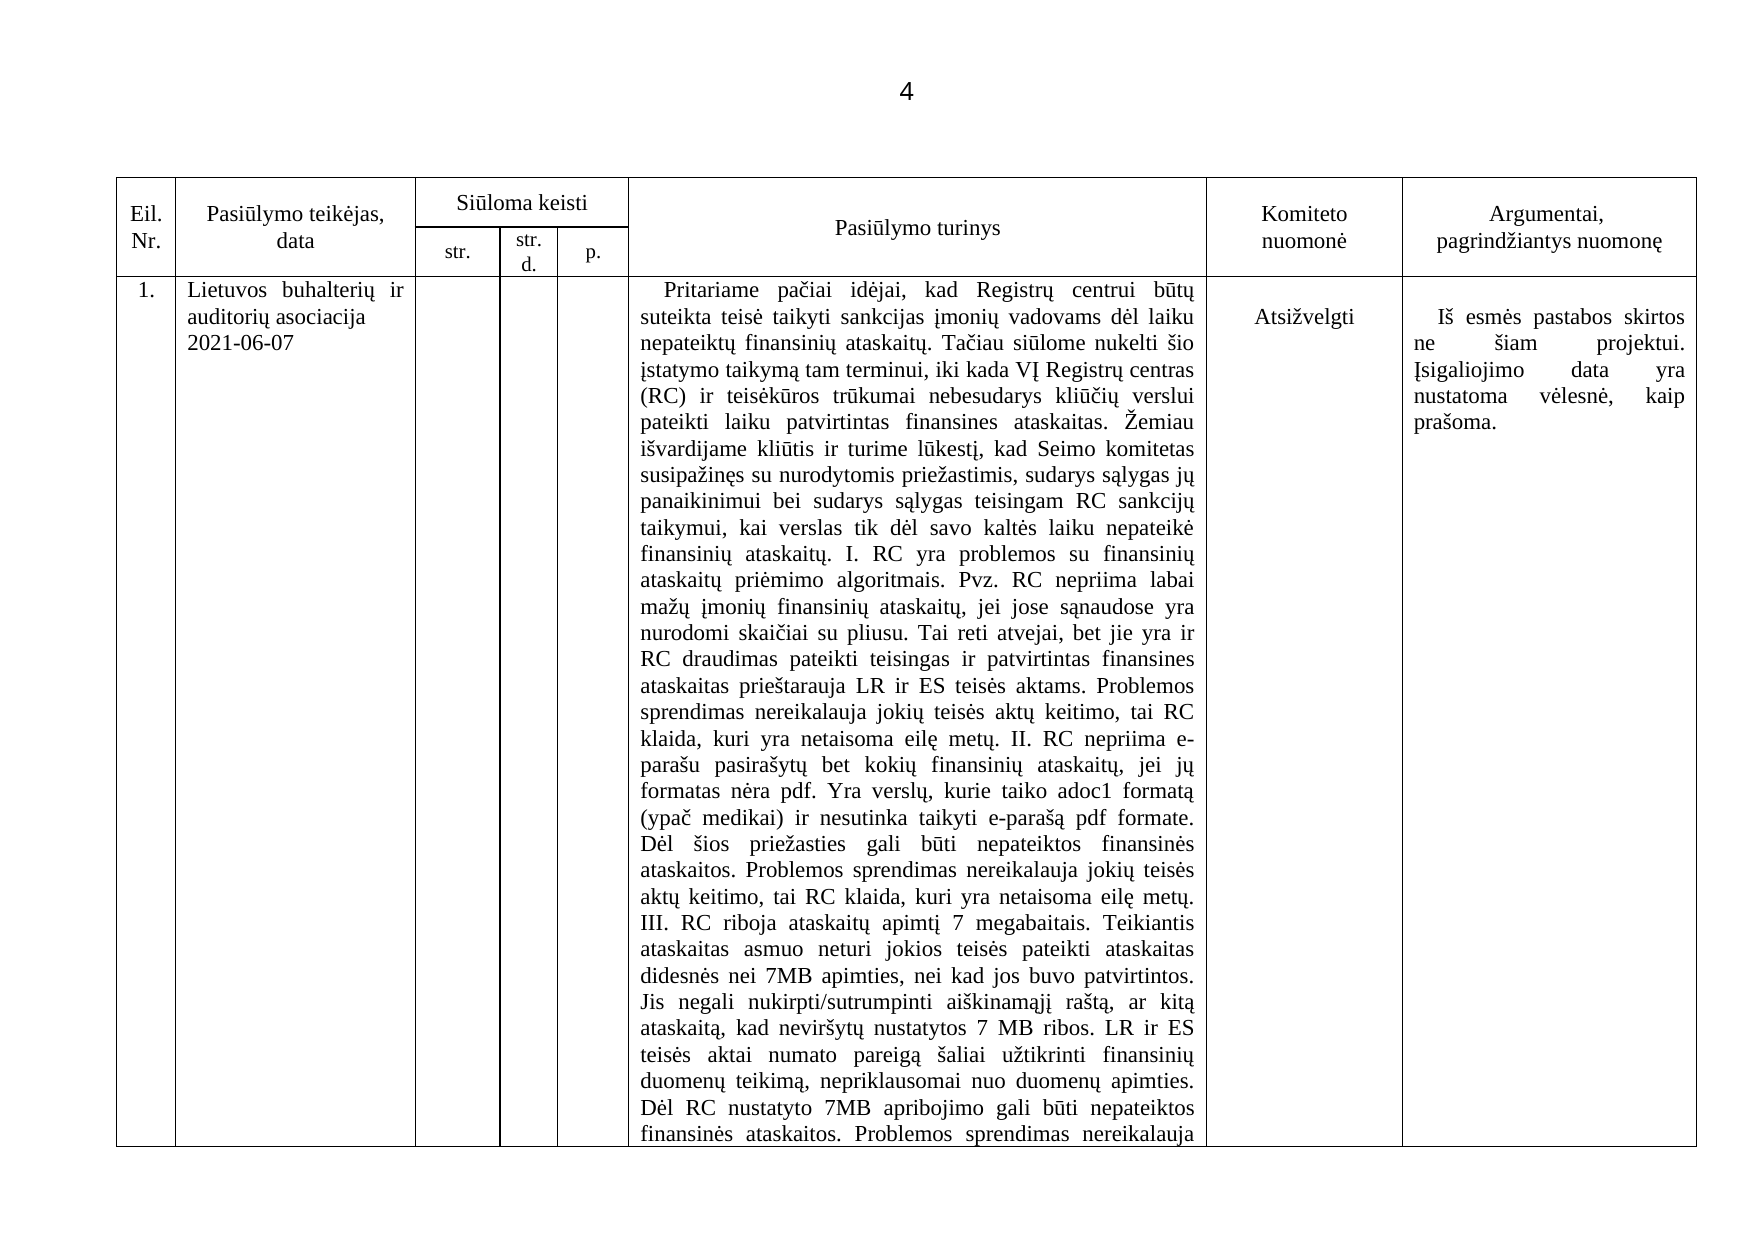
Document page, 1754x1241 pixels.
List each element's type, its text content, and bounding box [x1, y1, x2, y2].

table_cell 1. [117, 277, 175, 1146]
table_cell Atsižvelgti [1207, 277, 1402, 1146]
table_header Eil. Nr. [117, 178, 175, 276]
table_header Siūloma keisti [416, 178, 628, 226]
table_cell [501, 277, 557, 1146]
table_cell Iš esmės pastabos skirtos ne šiam projektui. Įsigaliojimo data yra nustatoma vėlesnė, kaip prašoma. [1403, 277, 1696, 1146]
table_cell [416, 277, 499, 1146]
table_header Pasiūlymo teikėjas, data [176, 178, 415, 276]
table_cell p. [558, 228, 628, 276]
table_header Argumentai, pagrindžiantys nuomonę [1403, 178, 1696, 276]
table_cell Lietuvos buhalterių ir auditorių asociacija 2021-06-07 [176, 277, 415, 1146]
table_cell str. d. [501, 228, 557, 276]
table_header Pasiūlymo turinys [629, 178, 1206, 276]
table_cell str. [416, 228, 499, 276]
table_header Komiteto nuomonė [1207, 178, 1402, 276]
table_cell [558, 277, 628, 1146]
table_cell Pritariame pačiai idėjai, kad Registrų centrui būtų suteikta teisė taikyti sankcijas įmonių vadovams dėl laiku nepateiktų finansinių ataskaitų. Tačiau siūlome nukelti šio įstatymo taikymą tam terminui, iki kada VĮ Registrų centras (RC) ir teisėkūros trūkumai nebesudarys kliūčių verslui pateikti laiku patvirtintas finansines ataskaitas. Žemiau išvardijame kliūtis ir turime lūkestį, kad Seimo komitetas susipažinęs su nurodytomis priežastimis, sudarys sąlygas jų panaikinimui bei sudarys sąlygas teisingam RC sankcijų taikymui, kai verslas tik dėl savo kaltės laiku nepateikė finansinių ataskaitų. I. RC yra problemos su finansinių ataskaitų priėmimo algoritmais. Pvz. RC nepriima labai mažų įmonių finansinių ataskaitų, jei jose sąnaudose yra nurodomi skaičiai su pliusu. Tai reti atvejai, bet jie yra ir RC draudimas pateikti teisingas ir patvirtintas finansines ataskaitas prieštarauja LR ir ES teisės aktams. Problemos sprendimas nereikalauja jokių teisės aktų keitimo, tai RC klaida, kuri yra netaisoma eilę metų. II. RC nepriima e-parašu pasirašytų bet kokių finansinių ataskaitų, jei jų formatas nėra pdf. Yra verslų, kurie taiko adoc1 formatą (ypač medikai) ir nesutinka taikyti e-parašą pdf formate. Dėl šios priežasties gali būti nepateiktos finansinės ataskaitos. Problemos sprendimas nereikalauja jokių teisės aktų keitimo, tai RC klaida, kuri yra netaisoma eilę metų. III. RC riboja ataskaitų apimtį 7 megabaitais. Teikiantis ataskaitas asmuo neturi jokios teisės pateikti ataskaitas didesnės nei 7MB apimties, nei kad jos buvo patvirtintos. Jis negali nukirpti/sutrumpinti aiškinamąjį raštą, ar kitą ataskaitą, kad neviršytų nustatytos 7 MB ribos. LR ir ES teisės aktai numato pareigą šaliai užtikrinti finansinių duomenų teikimą, nepriklausomai nuo duomenų apimties. Dėl RC nustatyto 7MB apribojimo gali būti nepateiktos finansinės ataskaitos. Problemos sprendimas nereikalauja [629, 277, 1206, 1146]
